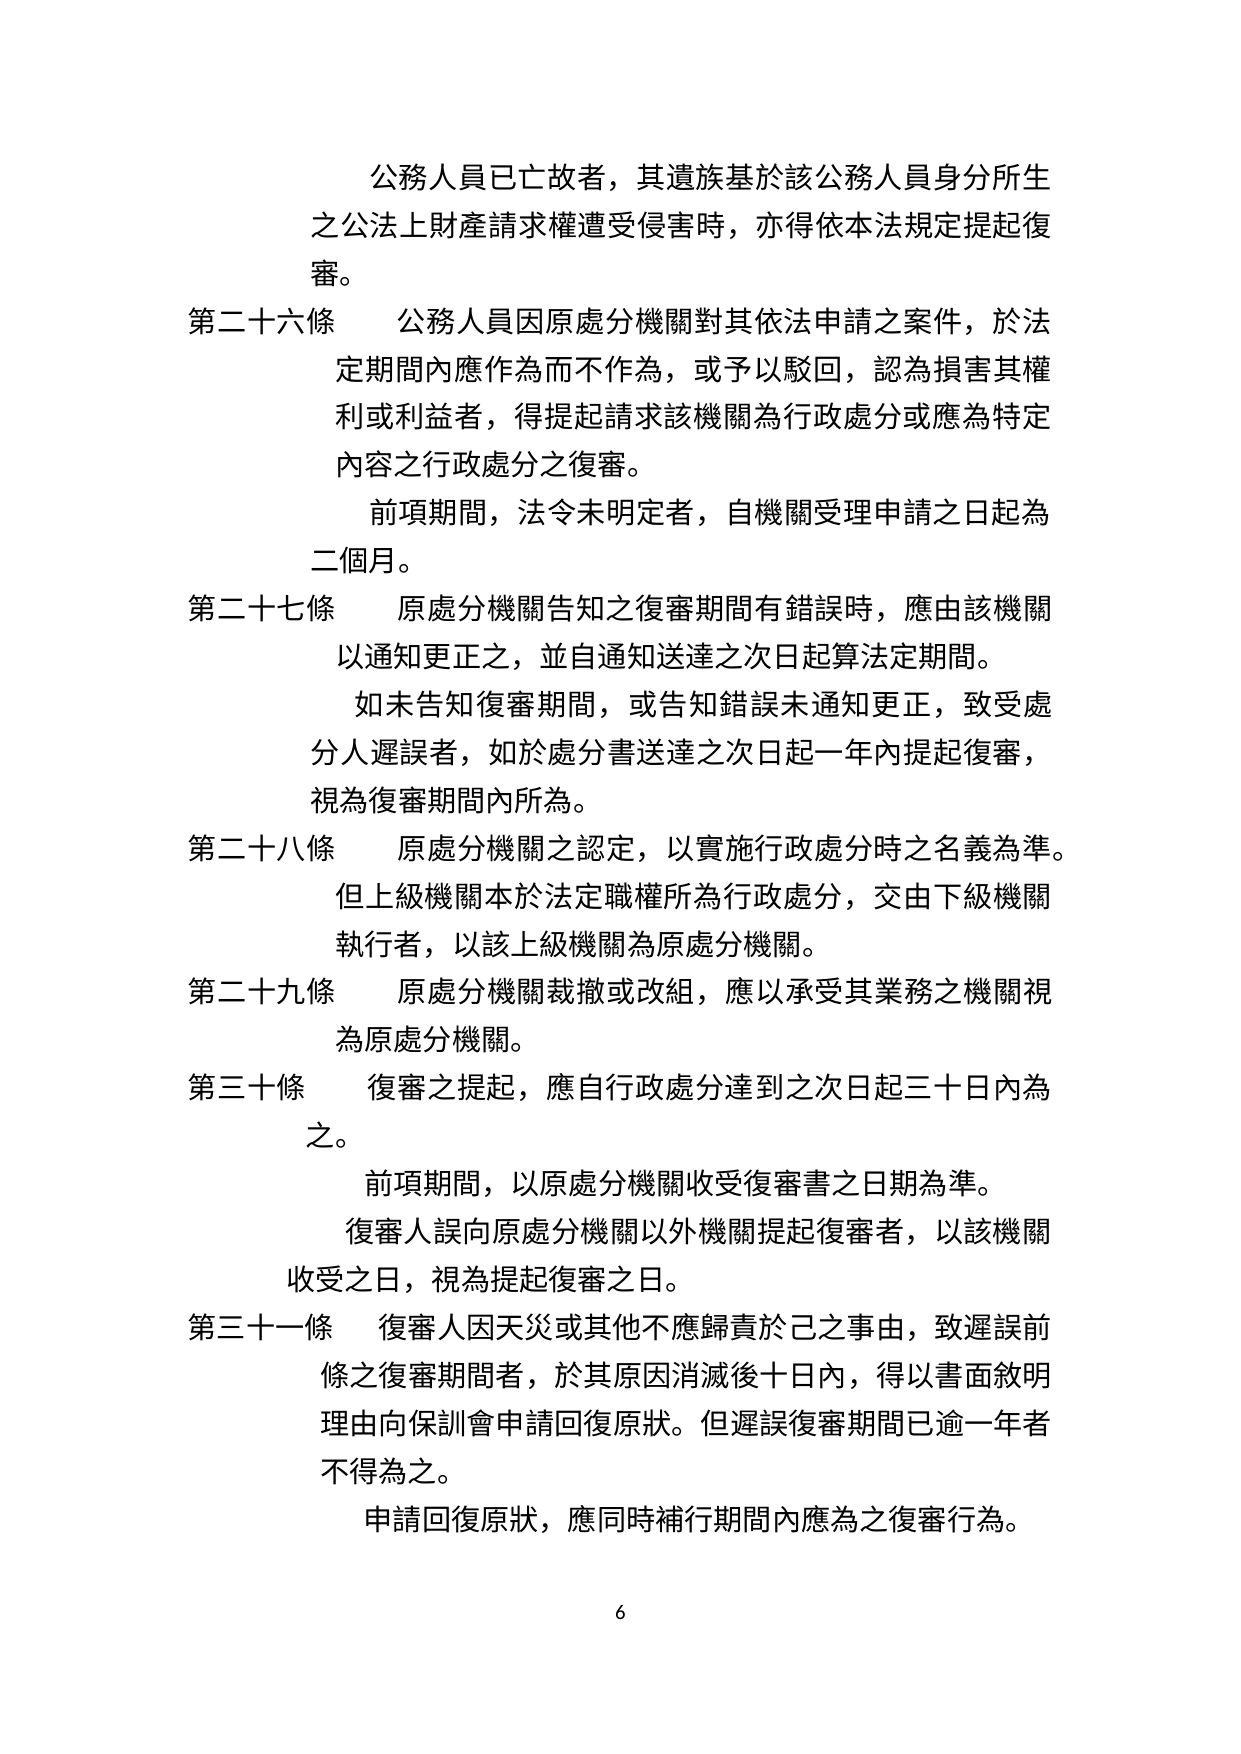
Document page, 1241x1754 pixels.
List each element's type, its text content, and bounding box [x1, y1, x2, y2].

text 復審人誤向原處分機關以外機關提起復審者，以該機關收受之日，視為提起復審之日。 [286, 1204, 1053, 1300]
text 第二十八條 原處分機關之認定，以實施行政處分時之名義為準。但上級機關本於法定職權所為行政處分，交由下級機關執行者，以該上級機關為原處分機關。 [187, 821, 1053, 964]
text 前項期間，以原處分機關收受復審書之日期為準。 [187, 1156, 1053, 1204]
text 公務人員已亡故者，其遺族基於該公務人員身分所生之公法上財產請求權遭受侵害時，亦得依本法規定提起復審。 [310, 150, 1053, 294]
text 第三十條 復審之提起，應自行政處分達到之次日起三十日內為之。 [187, 1060, 1053, 1156]
text 第二十九條 原處分機關裁撤或改組，應以承受其業務之機關視為原處分機關。 [187, 964, 1053, 1060]
text 第二十六條 公務人員因原處分機關對其依法申請之案件，於法定期間內應作為而不作為，或予以駁回，認為損害其權利或利益者，得提起請求該機關為行政處分或應為特定內容之行政處分之復審。 [187, 294, 1053, 485]
text 前項期間，法令未明定者，自機關受理申請之日起為二個月。 [310, 485, 1053, 581]
text 第二十七條 原處分機關告知之復審期間有錯誤時，應由該機關以通知更正之，並自通知送達之次日起算法定期間。 [187, 581, 1053, 677]
text 第三十一條 復審人因天災或其他不應歸責於己之事由，致遲誤前條之復審期間者，於其原因消滅後十日內，得以書面敘明理由向保訓會申請回復原狀。但遲誤復審期間已逾一年者，不得為之。 [187, 1300, 1053, 1492]
text 申請回復原狀，應同時補行期間內應為之復審行為。 [260, 1492, 1053, 1539]
text 如未告知復審期間，或告知錯誤未通知更正，致受處分人遲誤者，如於處分書送達之次日起一年內提起復審，視為復審期間內所為。 [310, 677, 1053, 821]
